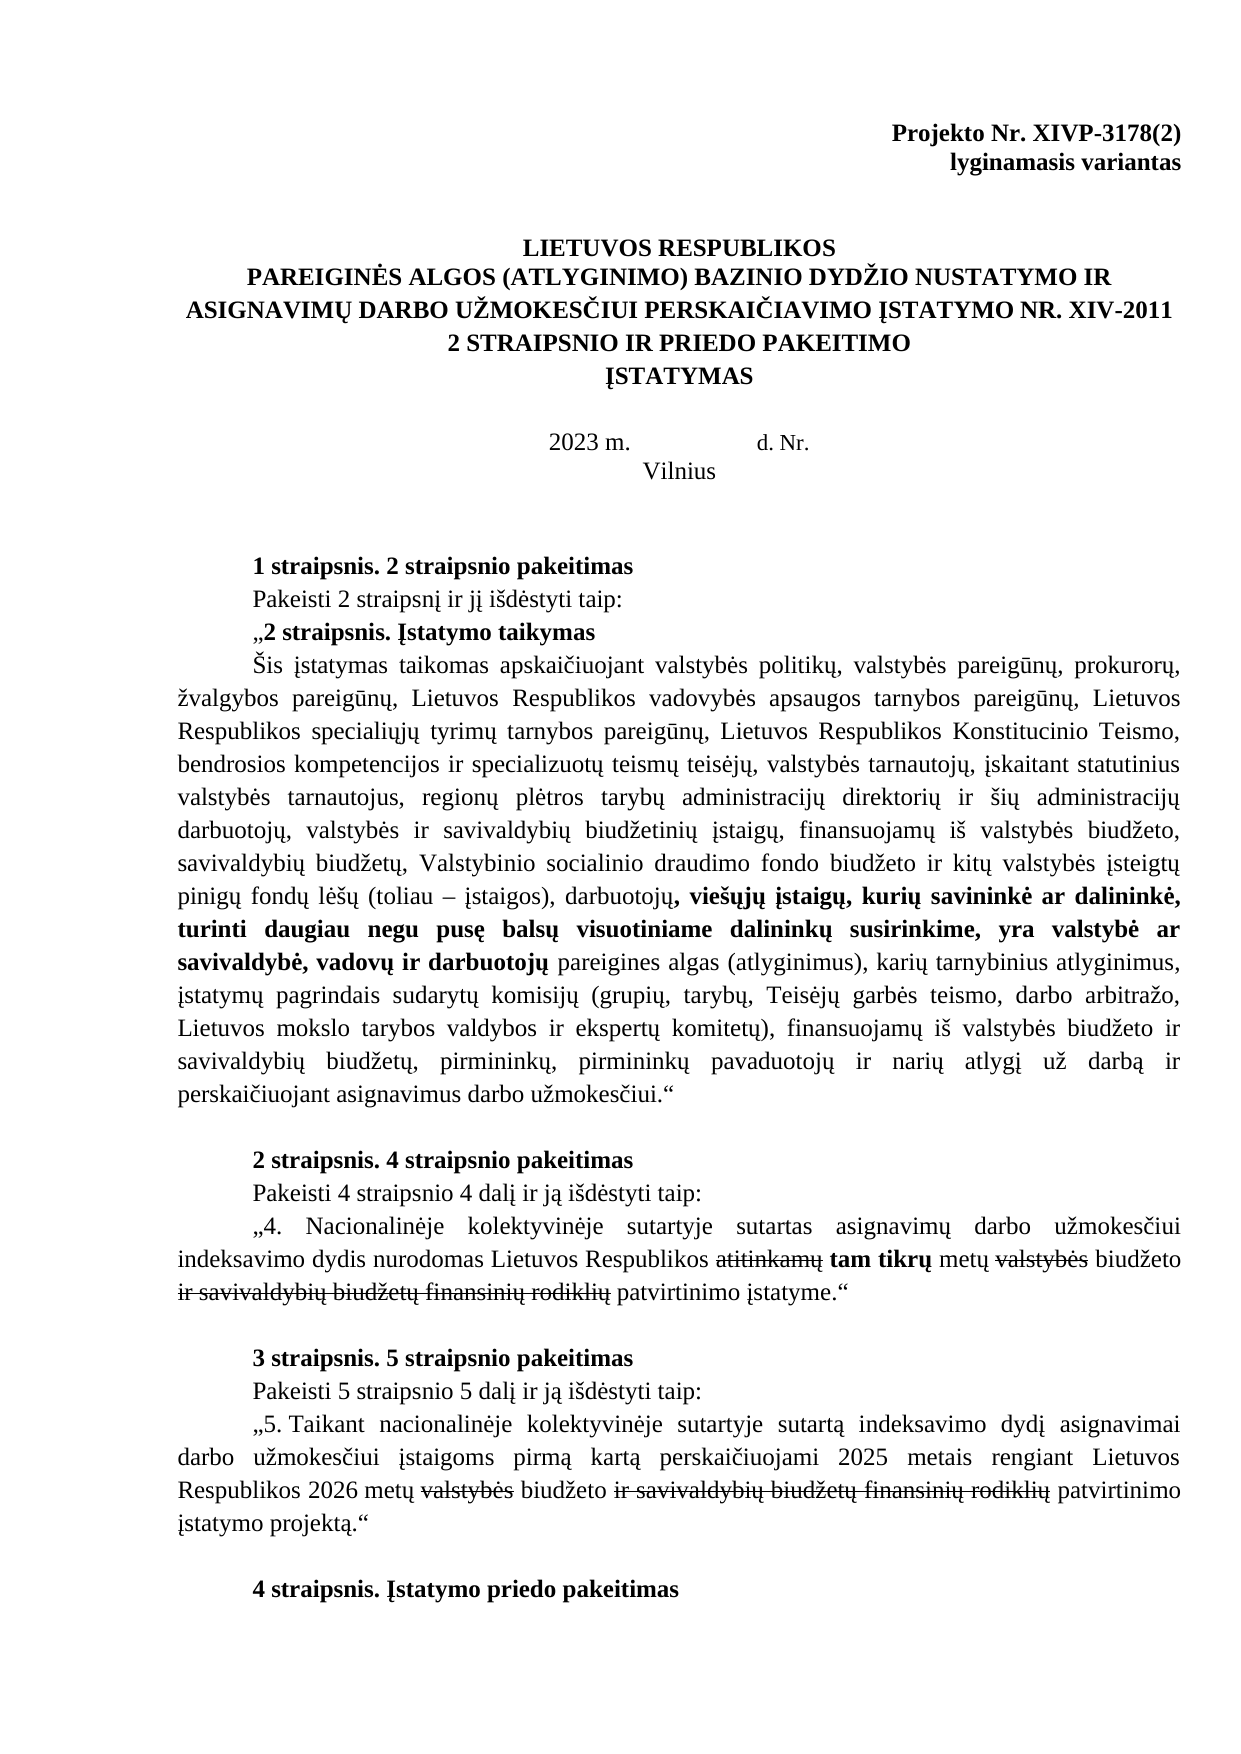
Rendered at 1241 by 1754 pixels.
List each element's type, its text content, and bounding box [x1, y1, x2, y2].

text ĮSTATYMAS [177, 361, 1181, 390]
text „2 straipsnis. Įstatymo taikymas [177, 617, 1181, 646]
text Projekto Nr. XIVP-3178(2) lyginamasis variantas [871, 118, 1181, 176]
text „4. Nacionalinėje kolektyvinėje sutartyje sutartas asignavimų darbo užmokesčiui indeksavimo dydis nurodomas Lietuvos Respublikos atitinkamų tam tikrų metų valstybės biudžeto ir savivaldybių biudžetų finansinių rodiklių patvirtinimo įstatyme.“ [177, 1211, 1181, 1306]
text Pakeisti 2 straipsnį ir jį išdėstyti taip: [177, 584, 1181, 613]
text Vilnius [177, 456, 1181, 485]
text Šis įstatymas taikomas apskaičiuojant valstybės politikų, valstybės pareigūnų, prokurorų, žvalgybos pareigūnų, Lietuvos Respublikos vadovybės apsaugos tarnybos pareigūnų, Lietuvos Respublikos specialiųjų tyrimų tarnybos pareigūnų, Lietuvos Respublikos Konstitucinio Teismo, bendrosios kompetencijos ir specializuotų teismų teisėjų, valstybės tarnautojų, įskaitant statutinius valstybės tarnautojus, regionų plėtros tarybų administracijų direktorių ir šių administracijų darbuotojų, valstybės ir savivaldybių biudžetinių įstaigų, finansuojamų iš valstybės biudžeto, savivaldybių biudžetų, Valstybinio socialinio draudimo fondo biudžeto ir kitų valstybės įsteigtų pinigų fondų lėšų (toliau – įstaigos), darbuotojų, viešųjų įstaigų, kurių savininkė ar dalininkė, turinti daugiau negu pusę balsų visuotiniame dalininkų susirinkime, yra valstybė ar savivaldybė, vadovų ir darbuotojų pareigines algas (atlyginimus), karių tarnybinius atlyginimus, įstatymų pagrindais sudarytų komisijų (grupių, tarybų, Teisėjų garbės teismo, darbo arbitražo, Lietuvos mokslo tarybos valdybos ir ekspertų komitetų), finansuojamų iš valstybės biudžeto ir savivaldybių biudžetų, pirmininkų, pirmininkų pavaduotojų ir narių atlygį už darbą ir perskaičiuojant asignavimus darbo užmokesčiui.“ [177, 650, 1181, 1108]
text LIETUVOS RESPUBLIKOS [177, 233, 1181, 262]
text 4 straipsnis. Įstatymo priedo pakeitimas [177, 1574, 1181, 1603]
text Pakeisti 4 straipsnio 4 dalį ir ją išdėstyti taip: [177, 1178, 1181, 1207]
text PAREIGINĖS ALGOS (ATLYGINIMO) BAZINIO DYDŽIO NUSTATYMO IR ASIGNAVIMŲ DARBO UŽMOKESČIUI PERSKAIČIAVIMO ĮSTATYMO nR. XIV-2011 2 straipsnio ir PRIEDO PAKEITIMO [177, 262, 1181, 357]
text „5. Taikant nacionalinėje kolektyvinėje sutartyje sutartą indeksavimo dydį asignavimai darbo užmokesčiui įstaigoms pirmą kartą perskaičiuojami 2025 metais rengiant Lietuvos Respublikos 2026 metų valstybės biudžeto ir savivaldybių biudžetų finansinių rodiklių patvirtinimo įstatymo projektą.“ [177, 1409, 1181, 1537]
text 2 straipsnis. 4 straipsnio pakeitimas [177, 1145, 1181, 1174]
text 3 straipsnis. 5 straipsnio pakeitimas [177, 1343, 1181, 1372]
text 1 straipsnis. 2 straipsnio pakeitimas [177, 551, 1181, 579]
text Pakeisti 5 straipsnio 5 dalį ir ją išdėstyti taip: [177, 1376, 1181, 1405]
text 2023 m. d. Nr. [177, 427, 1181, 456]
